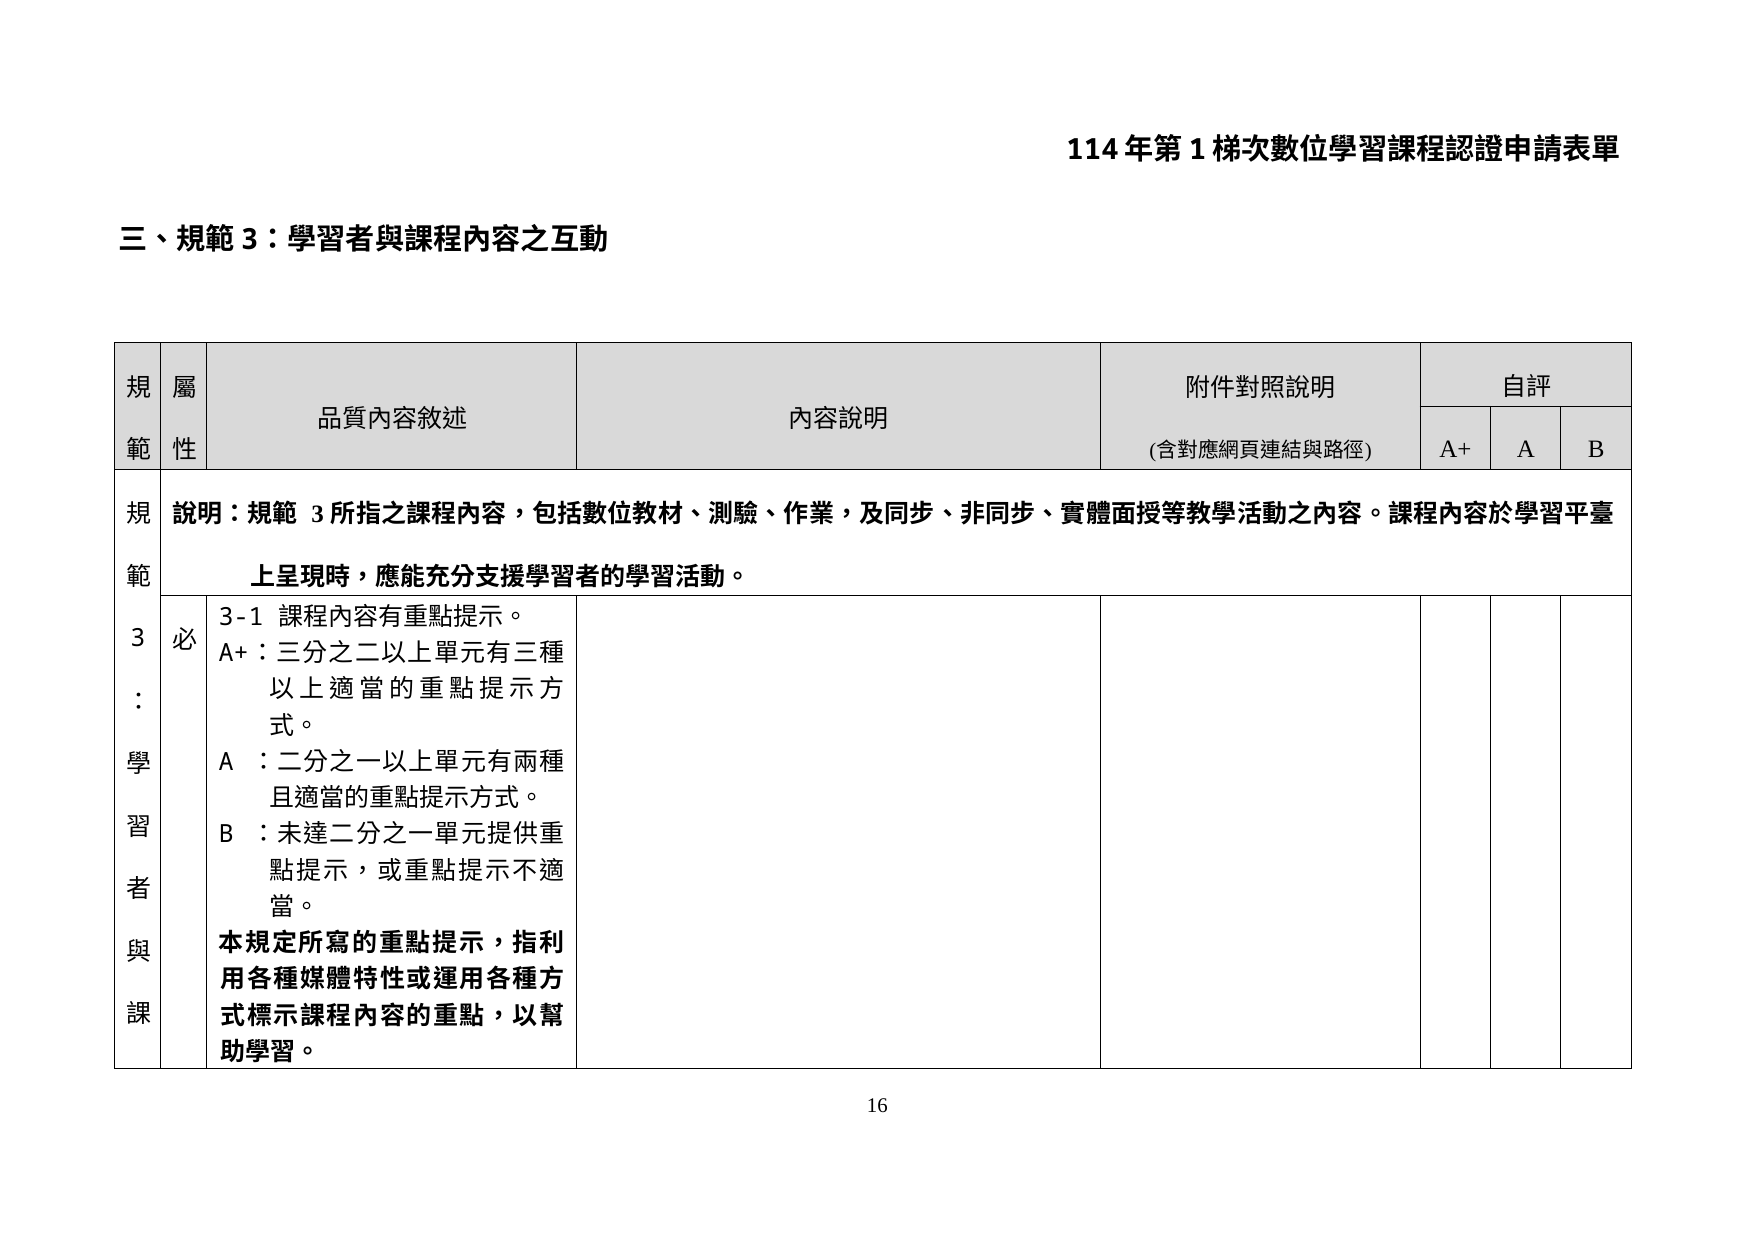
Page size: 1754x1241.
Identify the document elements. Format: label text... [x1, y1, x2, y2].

table_header 附件對照說明 (含對應網頁連結與路徑) [1101, 343, 1420, 469]
table_header 品質內容敘述 [207, 343, 576, 469]
table_header 內容說明 [577, 343, 1100, 469]
table_cell A [1491, 407, 1560, 469]
table_cell 規範 3 ： 學習者與課 [115, 470, 160, 1068]
table_cell [577, 596, 1100, 1068]
table_header 自評 [1421, 343, 1631, 406]
table_cell A+ [1421, 407, 1490, 469]
table_cell 說明：規範 3 所指之課程內容，包括數位教材、測驗、作業，及同步、非同步、實體面授等教學活動之內容。課程內容於學習平臺上呈現時，應能充分支援學習者的學習活動。 [161, 470, 1631, 595]
table_cell B [1561, 407, 1631, 469]
table_cell 必 [161, 596, 206, 1068]
table_cell 3-1 課程內容有重點提示。 A+：三分之二以上單元有三種以上適當的重點提示方式。 A ：二分之一以上單元有兩種且適當的重點提示方式。 B ：未達二分之一單元提供重點提示，或重點提示不適當。 本規定所寫的重點提示，指利用各種媒體特性或運用各種方式標示課程內容的重點，以幫助學習。 [207, 596, 576, 1068]
table_header 屬性 [161, 343, 206, 469]
table_cell [1421, 596, 1490, 1068]
table_header 規範 [115, 343, 160, 469]
subtitle 三、規範3：學習者與課程內容之互動 [118, 195, 1636, 257]
table_cell [1101, 596, 1420, 1068]
table_cell [1561, 596, 1631, 1068]
table_cell [1491, 596, 1560, 1068]
